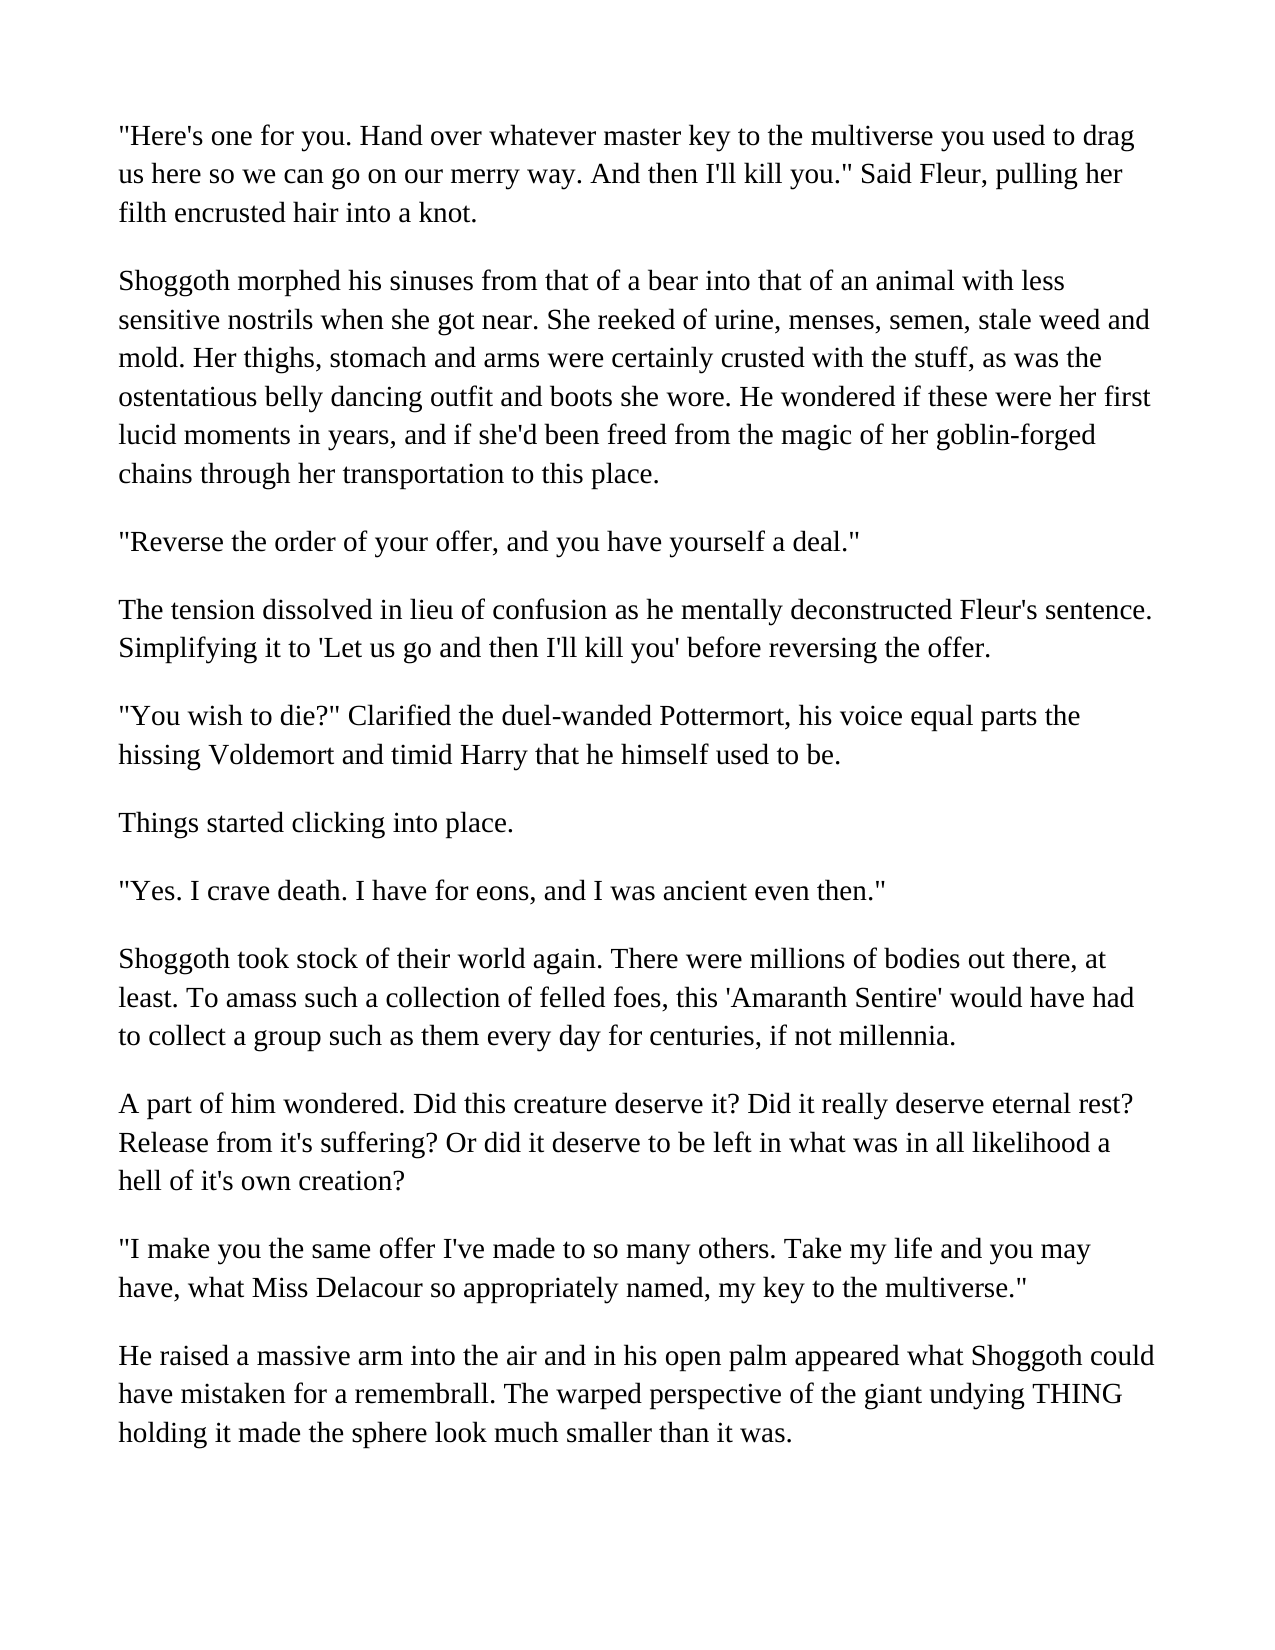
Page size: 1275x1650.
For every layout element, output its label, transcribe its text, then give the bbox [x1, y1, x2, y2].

text Shoggoth morphed his sinuses from that of a bear into that of an animal with less sensitive nostrils when she got near. She reeked of urine, menses, semen, stale weed and mold. Her thighs, stomach and arms were certainly crusted with the stuff, as was the ostentatious belly dancing outfit and boots she wore. He wondered if these were her first lucid moments in years, and if she'd been freed from the magic of her goblin-forged chains through her transportation to this place. [118, 263, 1157, 489]
text "You wish to die?" Clarified the duel-wanded Pottermort, his voice equal parts the hissing Voldemort and timid Harry that he himself used to be. [118, 698, 1157, 771]
text He raised a massive arm into the air and in his open palm appeared what Shoggoth could have mistaken for a remembrall. The warped perspective of the giant undying THING holding it made the sphere look much smaller than it was. [118, 1338, 1157, 1448]
text "Reverse the order of your offer, and you have yourself a deal." [118, 524, 1157, 557]
text "Yes. I crave death. I have for eons, and I was ancient even then." [118, 873, 1157, 907]
text Shoggoth took stock of their world again. There were millions of bodies out there, at least. To amass such a collection of felled foes, this 'Amaranth Sentire' would have had to collect a group such as them every day for centuries, if not millennia. [118, 941, 1157, 1052]
text Things started clicking into place. [118, 805, 1157, 839]
text A part of him wondered. Did this creature deserve it? Did it really deserve eternal rest? Release from it's suffering? Or did it deserve to be left in what was in all likelihood a hell of it's own creation? [118, 1086, 1157, 1197]
text "I make you the same offer I've made to so many others. Take my life and you may have, what Miss Delacour so appropriately named, my key to the multiverse." [118, 1231, 1157, 1303]
text The tension dissolved in lieu of confusion as he mentally deconstructed Fleur's sentence. Simplifying it to 'Let us go and then I'll kill you' before reversing the offer. [118, 592, 1157, 664]
text "Here's one for you. Hand over whatever master key to the multiverse you used to drag us here so we can go on our merry way. And then I'll kill you." Said Fleur, pulling her filth encrusted hair into a knot. [118, 118, 1157, 229]
